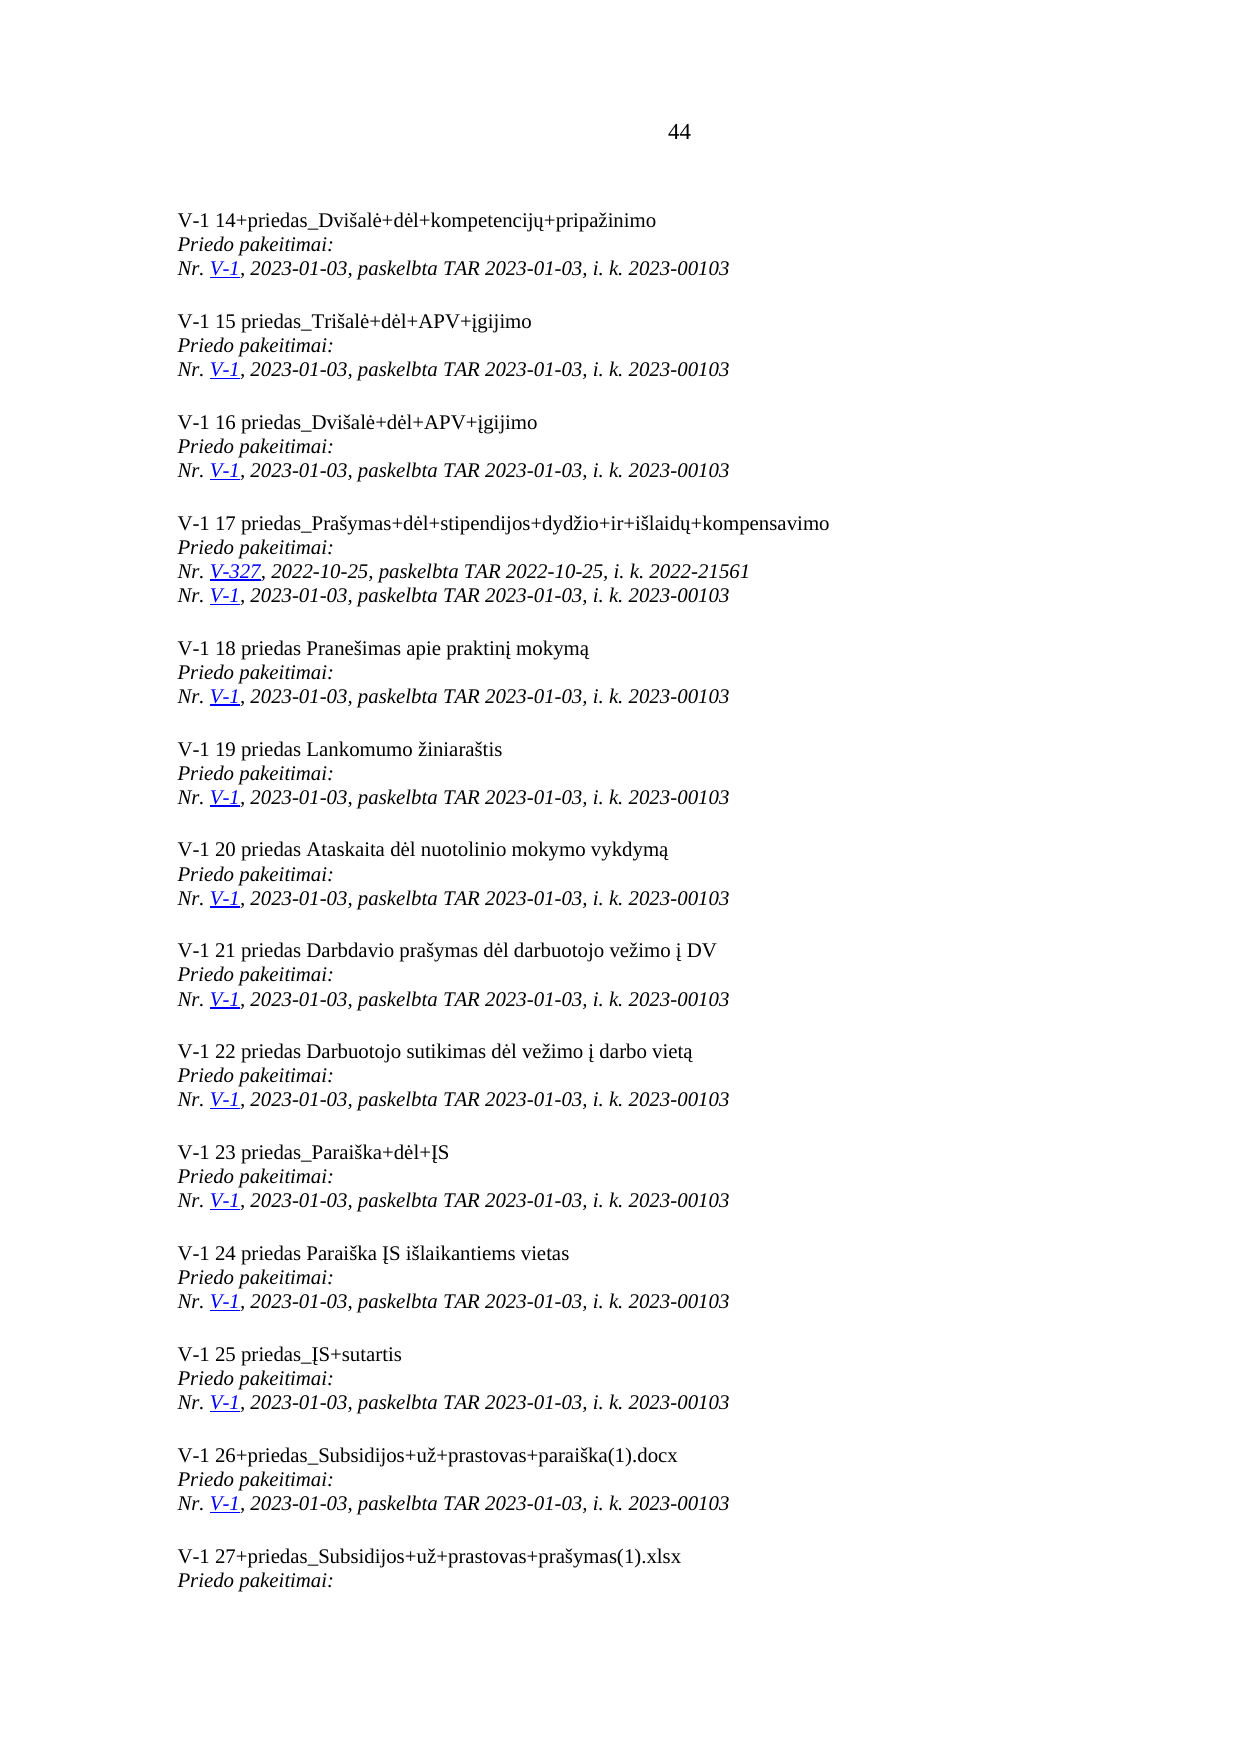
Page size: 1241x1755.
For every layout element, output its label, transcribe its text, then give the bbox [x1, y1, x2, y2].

text Nr. V-1, 2023-01-03, paskelbta TAR 2023-01-03, i. k. 2023-00103 [177, 1188, 1181, 1212]
text Nr. V-1, 2023-01-03, paskelbta TAR 2023-01-03, i. k. 2023-00103 [177, 1390, 1181, 1414]
text Priedo pakeitimai: [177, 434, 1181, 458]
text Priedo pakeitimai: [177, 659, 1181, 684]
text Nr. V-1, 2023-01-03, paskelbta TAR 2023-01-03, i. k. 2023-00103 [177, 784, 1181, 809]
text Nr. V-1, 2023-01-03, paskelbta TAR 2023-01-03, i. k. 2023-00103 [177, 986, 1181, 1011]
text Priedo pakeitimai: [177, 962, 1181, 986]
text V-1 15 priedas_Trišalė+dėl+APV+įgijimo [177, 309, 1181, 333]
text Priedo pakeitimai: [177, 333, 1181, 357]
text Nr. V-1, 2023-01-03, paskelbta TAR 2023-01-03, i. k. 2023-00103 [177, 1289, 1181, 1313]
text Nr. V-1, 2023-01-03, paskelbta TAR 2023-01-03, i. k. 2023-00103 [177, 583, 1181, 607]
text Nr. V-1, 2023-01-03, paskelbta TAR 2023-01-03, i. k. 2023-00103 [177, 1491, 1181, 1515]
text Priedo pakeitimai: [177, 1265, 1181, 1289]
text Nr. V-1, 2023-01-03, paskelbta TAR 2023-01-03, i. k. 2023-00103 [177, 256, 1181, 280]
text V-1 25 priedas_ĮS+sutartis [177, 1342, 1181, 1366]
text Priedo pakeitimai: [177, 232, 1181, 256]
text V-1 18 priedas Pranešimas apie praktinį mokymą [177, 636, 1181, 659]
text V-1 20 priedas Ataskaita dėl nuotolinio mokymo vykdymą [177, 837, 1181, 861]
text Priedo pakeitimai: [177, 1467, 1181, 1491]
text Nr. V-1, 2023-01-03, paskelbta TAR 2023-01-03, i. k. 2023-00103 [177, 1087, 1181, 1111]
text V-1 21 priedas Darbdavio prašymas dėl darbuotojo vežimo į DV [177, 938, 1181, 962]
text Priedo pakeitimai: [177, 1063, 1181, 1087]
text Nr. V-327, 2022-10-25, paskelbta TAR 2022-10-25, i. k. 2022-21561 [177, 559, 1181, 583]
text Nr. V-1, 2023-01-03, paskelbta TAR 2023-01-03, i. k. 2023-00103 [177, 684, 1181, 708]
text Priedo pakeitimai: [177, 1164, 1181, 1188]
text Nr. V-1, 2023-01-03, paskelbta TAR 2023-01-03, i. k. 2023-00103 [177, 357, 1181, 381]
text V-1 27+priedas_Subsidijos+už+prastovas+prašymas(1).xlsx [177, 1544, 1181, 1568]
text V-1 16 priedas_Dvišalė+dėl+APV+įgijimo [177, 409, 1181, 434]
text Priedo pakeitimai: [177, 761, 1181, 784]
text Priedo pakeitimai: [177, 1568, 1181, 1592]
text V-1 22 priedas Darbuotojo sutikimas dėl vežimo į darbo vietą [177, 1039, 1181, 1063]
text V-1 23 priedas_Paraiška+dėl+ĮS [177, 1140, 1181, 1164]
text Priedo pakeitimai: [177, 534, 1181, 559]
text Priedo pakeitimai: [177, 1366, 1181, 1390]
text Nr. V-1, 2023-01-03, paskelbta TAR 2023-01-03, i. k. 2023-00103 [177, 886, 1181, 909]
text V-1 19 priedas Lankomumo žiniaraštis [177, 736, 1181, 761]
text V-1 26+priedas_Subsidijos+už+prastovas+paraiška(1).docx [177, 1443, 1181, 1467]
text V-1 24 priedas Paraiška ĮS išlaikantiems vietas [177, 1241, 1181, 1265]
text V-1 14+priedas_Dvišalė+dėl+kompetencijų+pripažinimo [177, 208, 1181, 232]
text V-1 17 priedas_Prašymas+dėl+stipendijos+dydžio+ir+išlaidų+kompensavimo [177, 511, 1181, 534]
text Nr. V-1, 2023-01-03, paskelbta TAR 2023-01-03, i. k. 2023-00103 [177, 458, 1181, 482]
text Priedo pakeitimai: [177, 861, 1181, 886]
